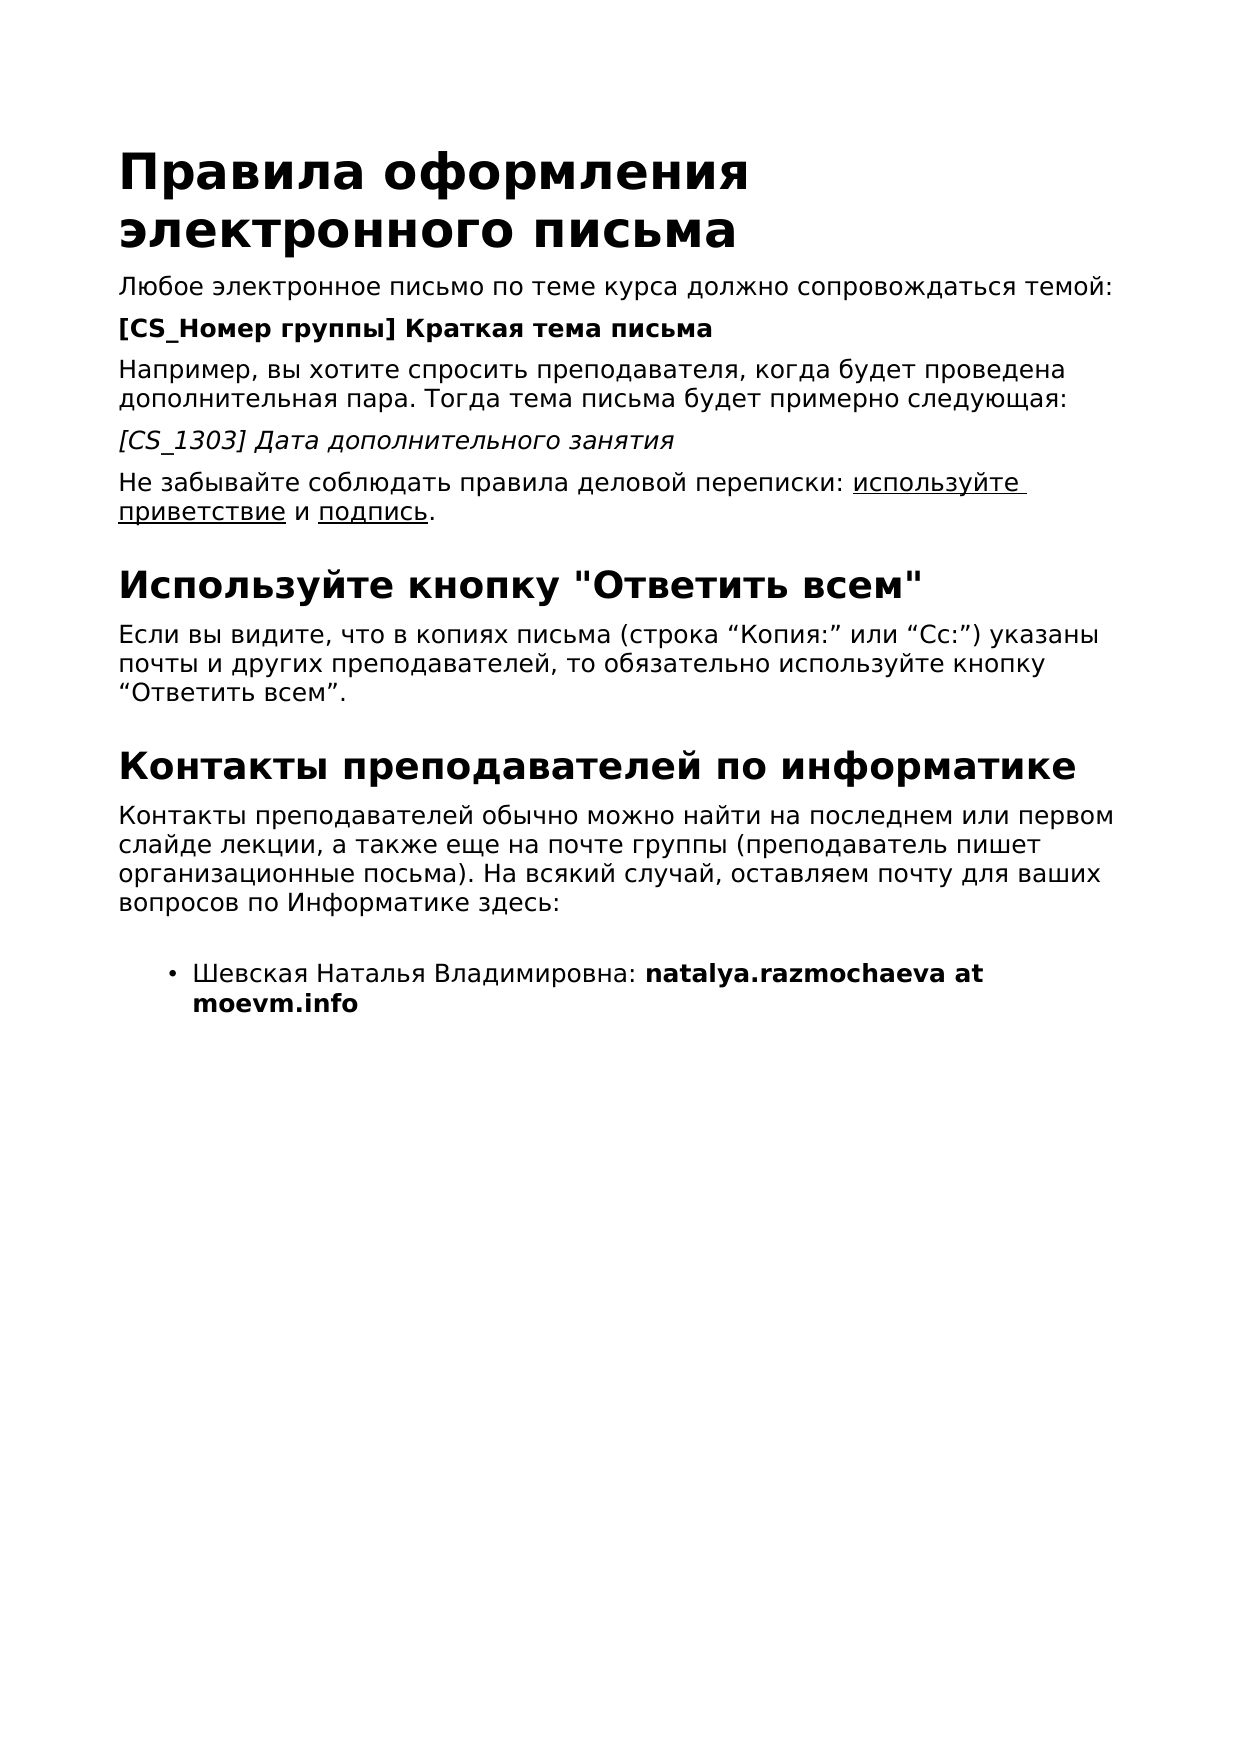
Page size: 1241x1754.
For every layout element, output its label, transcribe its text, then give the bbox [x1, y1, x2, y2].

text Например, вы хотите спросить преподавателя, когда будет проведена дополнительная пара. Тогда тема письма будет примерно следующая: [118, 355, 1122, 414]
subtitle Контакты преподавателей по информатике [118, 745, 1122, 788]
text [CS_Номер группы] Краткая тема письма [118, 314, 1122, 343]
text [CS_1303] Дата дополнительного занятия [118, 426, 1122, 455]
text Не забывайте соблюдать правила деловой переписки: используйте приветствие и подпись. [118, 468, 1122, 526]
subtitle Используйте кнопку "Ответить всем" [118, 564, 1122, 607]
list Шевская Наталья Владимировна: natalya.razmochaeva at moevm.info [177, 960, 1122, 1018]
text Если вы видите, что в копиях письма (строка “Копия:” или “Сс:”) указаны почты и других преподавателей, то обязательно используйте кнопку “Ответить всем”. [118, 620, 1122, 707]
subtitle Правила оформления электронного письма [118, 143, 1122, 259]
text Контакты преподавателей обычно можно найти на последнем или первом слайде лекции, а также еще на почте группы (преподаватель пишет организационные посьма). На всякий случай, оставляем почту для ваших вопросов по Информатике здесь: [118, 801, 1122, 918]
text Любое электронное письмо по теме курса должно сопровождаться темой: [118, 272, 1122, 301]
